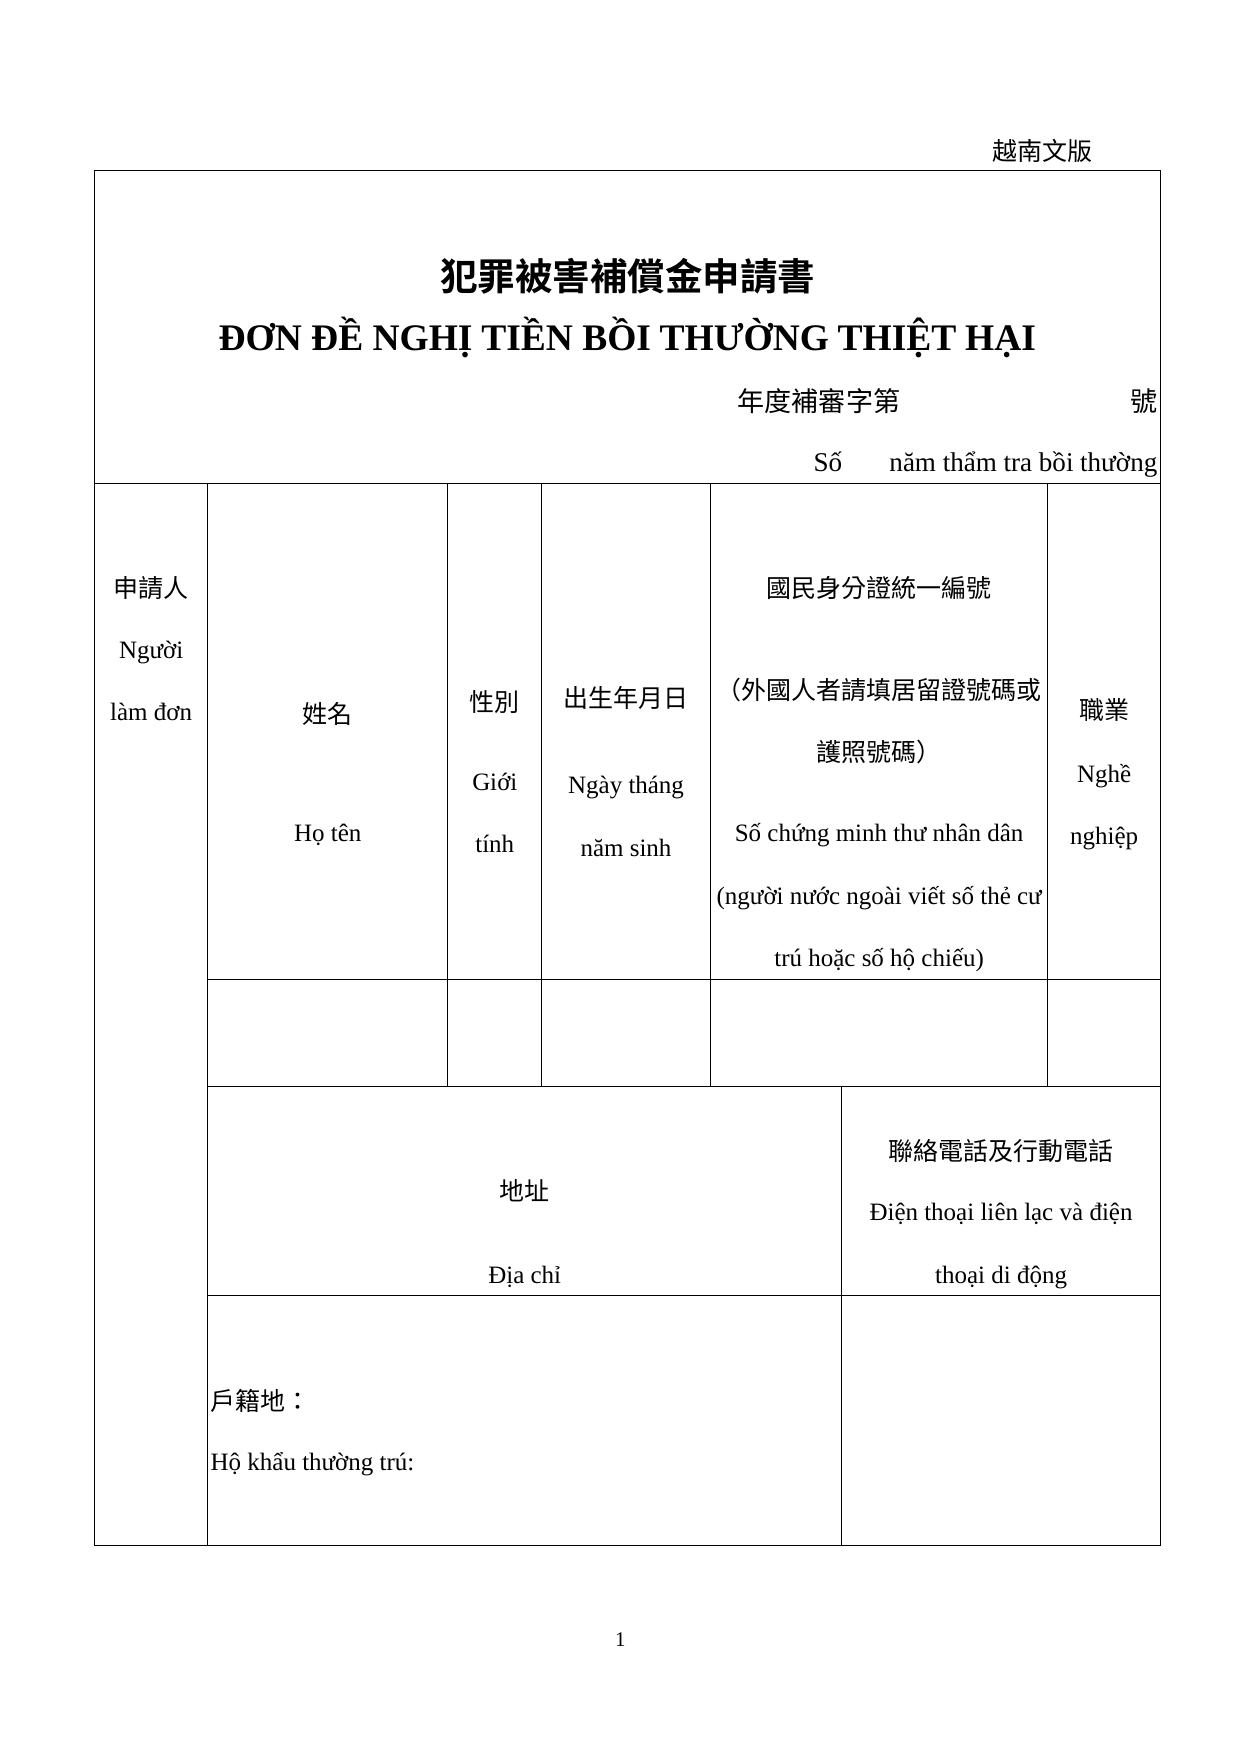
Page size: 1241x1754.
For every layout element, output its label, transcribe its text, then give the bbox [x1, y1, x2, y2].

table_cell [208, 980, 447, 1086]
table_cell 國民身分證統一編號 （外國人者請填居留證號碼或護照號碼） Số chứng minh thư nhân dân (người nước ngoài viết số thẻ cư trú hoặc số hộ chiếu) [711, 484, 1047, 979]
table_cell [448, 980, 541, 1086]
table_cell [711, 980, 1047, 1086]
table_cell 戶籍地： Hộ khẩu thường trú: [208, 1296, 841, 1545]
text 越南文版 [148, 108, 1092, 170]
table_header 犯罪被害補償金申請書 ĐƠN ĐỀ NGHỊ TIỀN BỒI THƯỜNG THIỆT HẠI 年度補審字第 號 Số năm thẩm tra bồi thường [95, 171, 1160, 483]
table_cell [1048, 980, 1160, 1086]
table_cell 出生年月日 Ngày tháng năm sinh [542, 484, 710, 979]
table_cell 聯絡電話及行動電話 Điện thoại liên lạc và điện thoại di động [842, 1087, 1160, 1295]
table_cell 申請人 Người làm đơn [95, 484, 207, 1545]
table_cell 姓名 Họ tên [208, 484, 447, 979]
table_cell 性別 Giới tính [448, 484, 541, 979]
table_cell 職業 Nghề nghiệp [1048, 484, 1160, 979]
table_cell [542, 980, 710, 1086]
table_cell [842, 1296, 1160, 1545]
table_cell 地址 Địa chỉ [208, 1087, 841, 1295]
